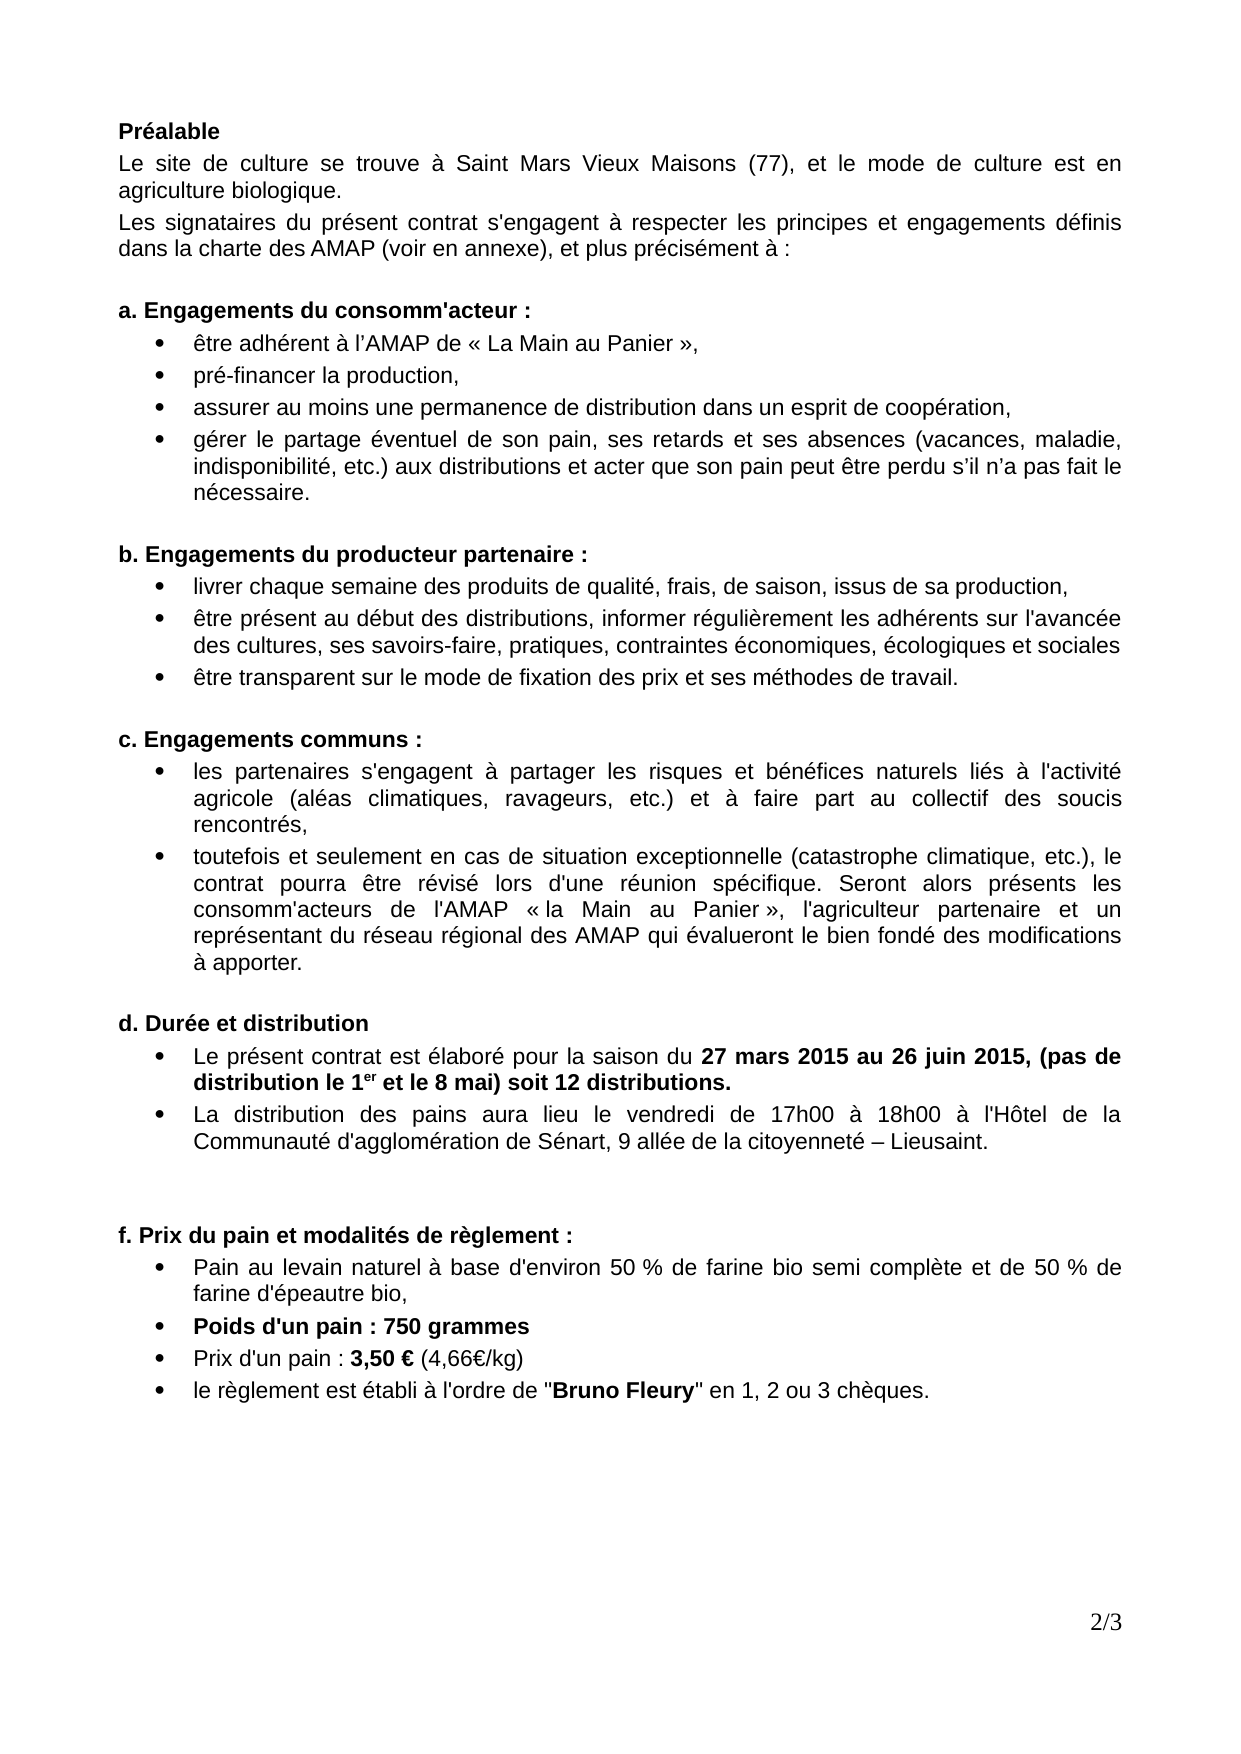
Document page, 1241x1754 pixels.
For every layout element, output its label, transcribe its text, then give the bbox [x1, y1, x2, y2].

list le règlement est établi à l'ordre de "Bruno Fleury" en 1, 2 ou 3 chèques. [156, 1377, 1122, 1403]
list gérer le partage éventuel de son pain, ses retards et ses absences (vacances, maladie, indisponibilité, etc.) aux distributions et acter que son pain peut être perdu s’il n’a pas fait le nécessaire. [156, 426, 1122, 505]
list Le présent contrat est élaboré pour la saison du 27 mars 2015 au 26 juin 2015, (pas de distribution le 1er et le 8 mai) soit 12 distributions. [156, 1043, 1122, 1095]
text d. Durée et distribution [118, 1010, 1122, 1037]
list être présent au début des distributions, informer régulièrement les adhérents sur l'avancée des cultures, ses savoirs-faire, pratiques, contraintes économiques, écologiques et sociales [156, 605, 1122, 658]
text Les signataires du présent contrat s'engagent à respecter les principes et engagements définis dans la charte des AMAP (voir en annexe), et plus précisément à : [118, 209, 1122, 262]
list Poids d'un pain : 750 grammes [156, 1313, 1122, 1339]
text Préalable [118, 118, 1122, 144]
text b. Engagements du producteur partenaire : [118, 541, 1122, 567]
list livrer chaque semaine des produits de qualité, frais, de saison, issus de sa production, [156, 573, 1122, 599]
list Pain au levain naturel à base d'environ 50 % de farine bio semi complète et de 50 % de farine d'épeautre bio, [156, 1254, 1122, 1307]
text Le site de culture se trouve à Saint Mars Vieux Maisons (77), et le mode de culture est en agriculture biologique. [118, 150, 1122, 203]
list La distribution des pains aura lieu le vendredi de 17h00 à 18h00 à l'Hôtel de la Communauté d'agglomération de Sénart, 9 allée de la citoyenneté – Lieusaint. [156, 1101, 1122, 1154]
list les partenaires s'engagent à partager les risques et bénéfices naturels liés à l'activité agricole (aléas climatiques, ravageurs, etc.) et à faire part au collectif des soucis rencontrés, [156, 758, 1122, 837]
list être adhérent à l’AMAP de « La Main au Panier », [156, 329, 1122, 356]
text c. Engagements communs : [118, 726, 1122, 752]
text a. Engagements du consomm'acteur : [118, 297, 1122, 323]
list assurer au moins une permanence de distribution dans un esprit de coopération, [156, 394, 1122, 420]
list Prix d'un pain : 3,50 € (4,66€/kg) [156, 1345, 1122, 1371]
list toutefois et seulement en cas de situation exceptionnelle (catastrophe climatique, etc.), le contrat pourra être révisé lors d'une réunion spécifique. Seront alors présents les consomm'acteurs de l'AMAP « la Main au Panier », l'agriculteur partenaire et un représentant du réseau régional des AMAP qui évalueront le bien fondé des modifications à apporter. [156, 843, 1122, 975]
list pré-financer la production, [156, 362, 1122, 388]
list être transparent sur le mode de fixation des prix et ses méthodes de travail. [156, 664, 1122, 690]
text f. Prix du pain et modalités de règlement : [118, 1222, 1122, 1248]
